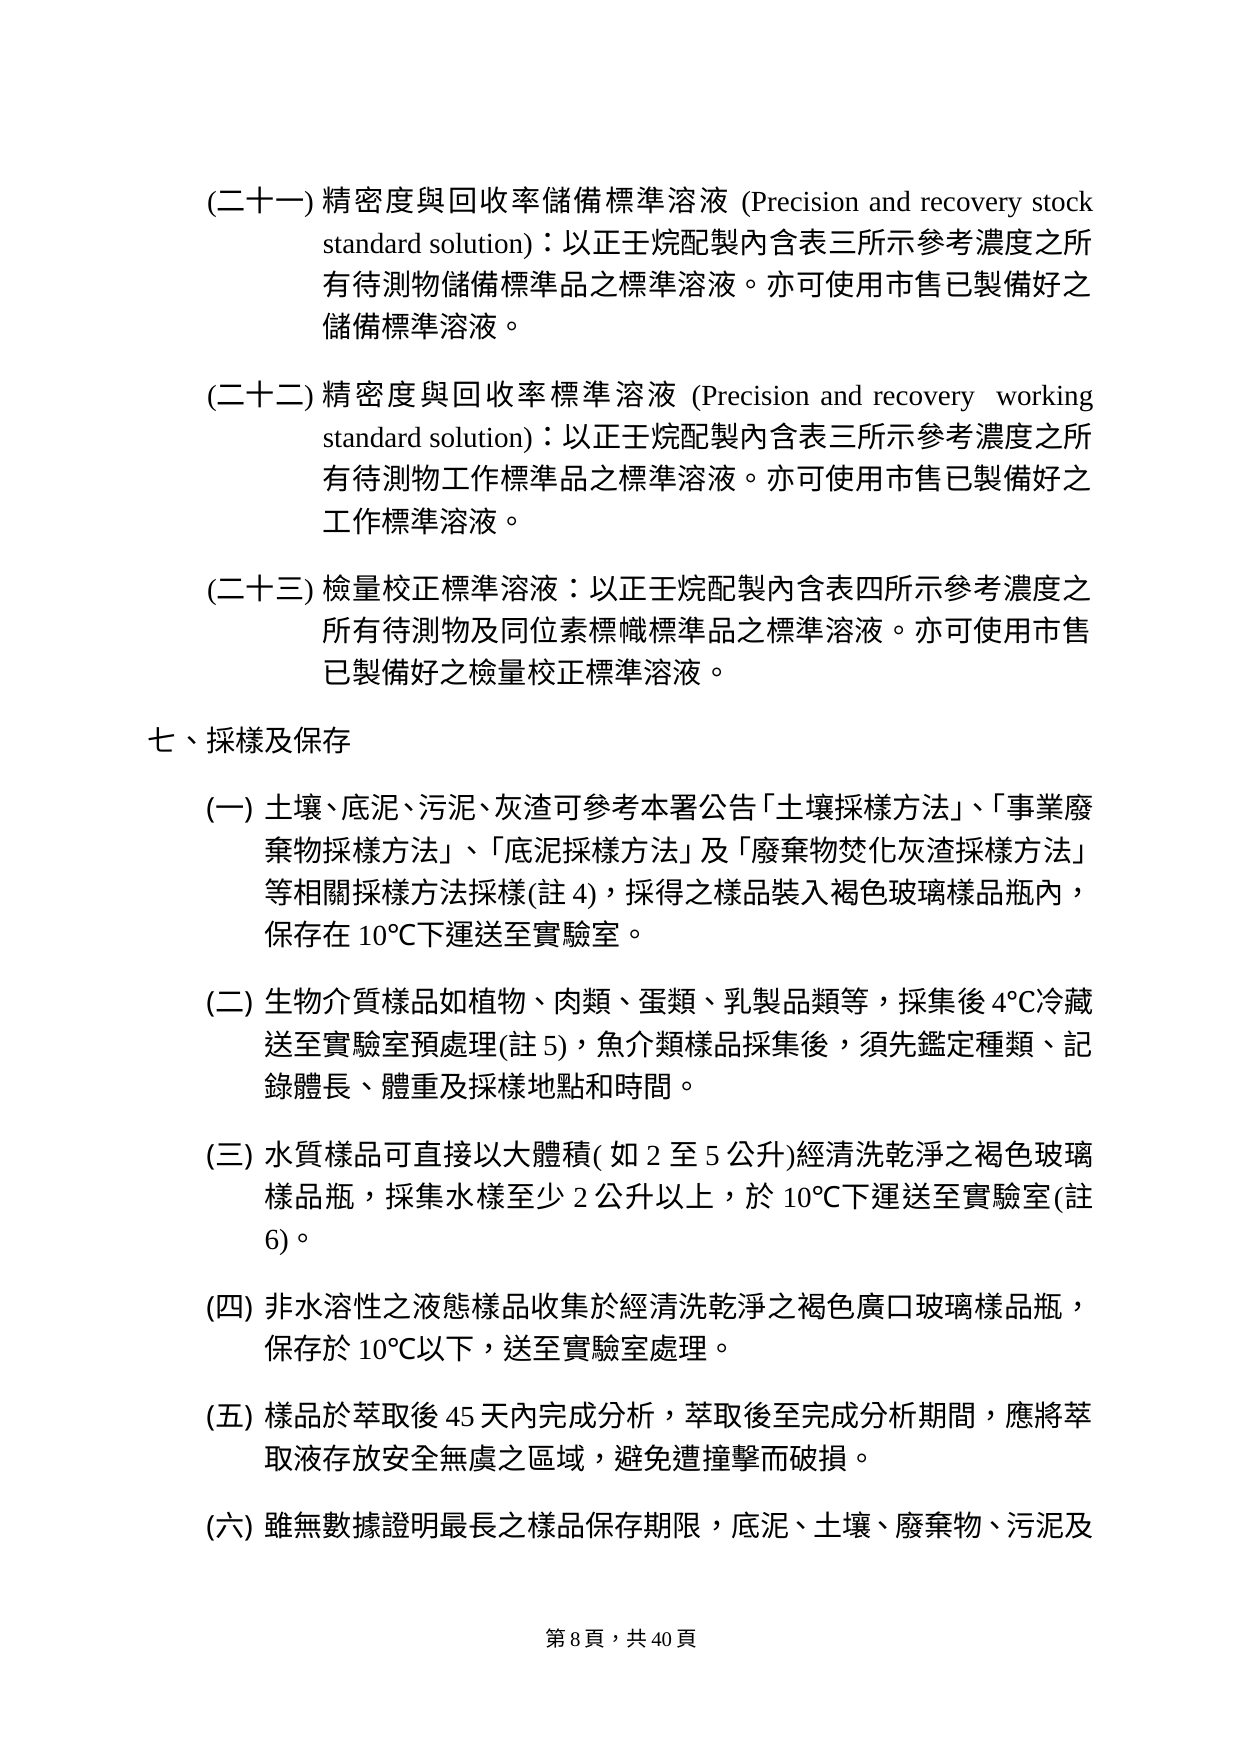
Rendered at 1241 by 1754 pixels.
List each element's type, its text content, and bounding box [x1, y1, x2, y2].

list 樣品於萃取後45天內完成分析，萃取後至完成分析期間，應將萃取液存放安全無虞之區域，避免遭撞擊而破損。 [206, 1393, 1094, 1478]
list 生物介質樣品如植物、肉類、蛋類、乳製品類等，採集後4℃冷藏送至實驗室預處理(註5)，魚介類樣品採集後，須先鑑定種類、記錄體長、體重及採樣地點和時間。 [206, 979, 1094, 1106]
text 七、採樣及保存 [148, 717, 1094, 760]
list 水質樣品可直接以大體積( 如2 至5公升)經清洗乾淨之褐色玻璃樣品瓶，採集水樣至少2公升以上，於10℃下運送至實驗室(註6)。 [206, 1131, 1094, 1258]
list 土壤、底泥、污泥、灰渣可參考本署公告「土壤採樣方法」、「事業廢棄物採樣方法」、「底泥採樣方法」及「廢棄物焚化灰渣採樣方法」等相關採樣方法採樣(註4)，採得之樣品裝入褐色玻璃樣品瓶內，保存在10℃下運送至實驗室。 [206, 785, 1094, 954]
list 精密度與回收率標準溶液 (Precision and recovery working standard solution)：以正壬烷配製內含表三所示參考濃度之所有待測物工作標準品之標準溶液。亦可使用市售已製備好之工作標準溶液。 [207, 371, 1094, 541]
list 檢量校正標準溶液：以正壬烷配製內含表四所示參考濃度之所有待測物及同位素標幟標準品之標準溶液。亦可使用市售已製備好之檢量校正標準溶液。 [207, 566, 1094, 692]
list 非水溶性之液態樣品收集於經清洗乾淨之褐色廣口玻璃樣品瓶，保存於10℃以下，送至實驗室處理。 [206, 1283, 1094, 1368]
list 精密度與回收率儲備標準溶液 (Precision and recovery stock standard solution)：以正壬烷配製內含表三所示參考濃度之所有待測物儲備標準品之標準溶液。亦可使用市售已製備好之儲備標準溶液。 [207, 177, 1094, 346]
list 雖無數據證明最長之樣品保存期限，底泥、土壤、廢棄物、污泥及 [206, 1503, 1094, 1545]
